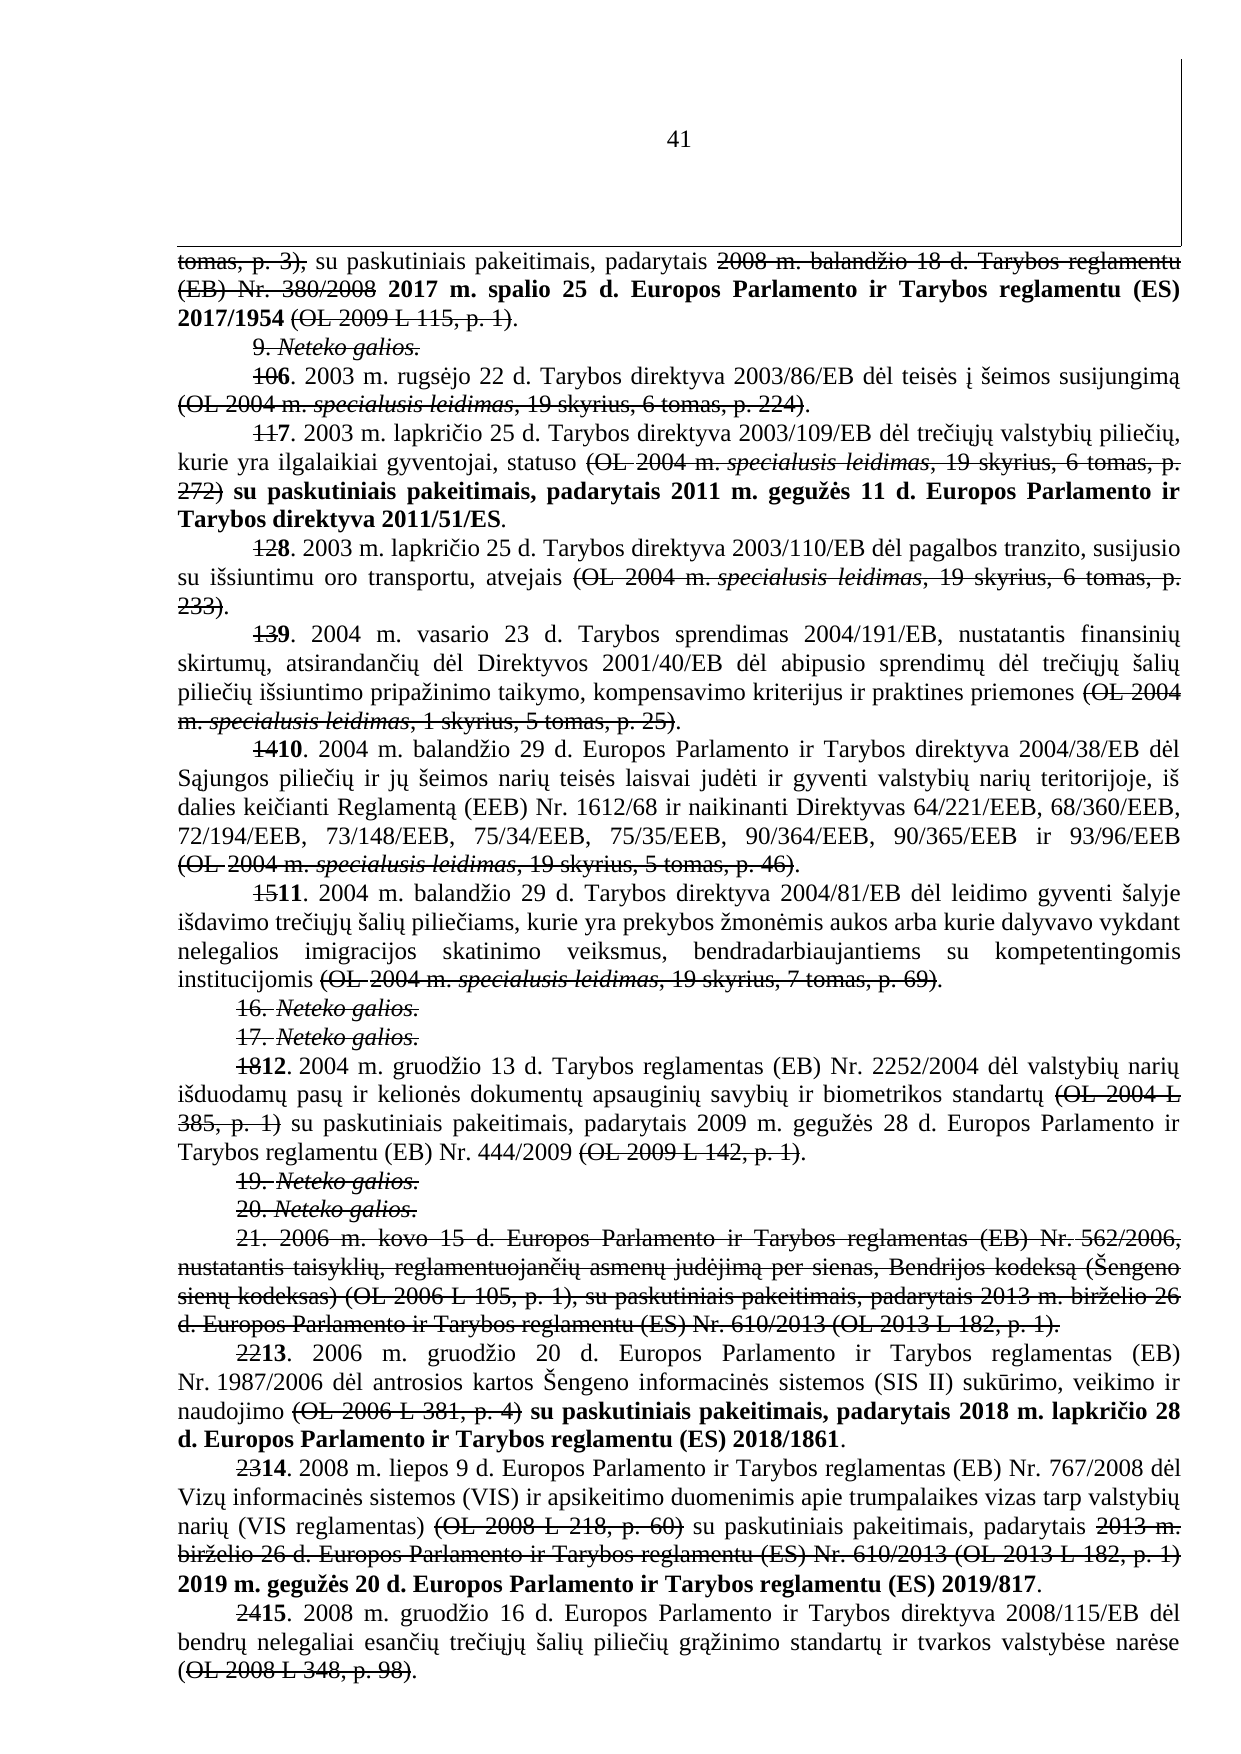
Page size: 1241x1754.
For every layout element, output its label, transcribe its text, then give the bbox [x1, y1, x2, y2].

text 21. 2006 m. kovo 15 d. Europos Parlamento ir Tarybos reglamentas (EB) Nr. 562/2006, nustatantis taisyklių, reglamentuojančių asmenų judėjimą per sienas, Bendrijos kodeksą (Šengeno sienų kodeksas) (OL 2006 L 105, p. 1), su paskutiniais pakeitimais, padarytais 2013 m. birželio 26 d. Europos Parlamento ir Tarybos reglamentu (ES) Nr. 610/2013 (OL 2013 L 182, p. 1). [177, 1297, 1181, 1338]
text 21. 2006 m. kovo 15 d. Europos Parlamento ir Tarybos reglamentas (EB) Nr. 562/2006, nustatantis taisyklių, reglamentuojančių asmenų judėjimą per sienas, Bendrijos kodeksą (Šengeno sienų kodeksas) (OL 2006 L 105, p. 1), su paskutiniais pakeitimais, padarytais 2013 m. birželio 26 d. Europos Parlamento ir Tarybos reglamentu (ES) Nr. 610/2013 (OL 2013 L 182, p. 1). [177, 1269, 1181, 1296]
text 2415. 2008 m. gruodžio 16 d. Europos Parlamento ir Tarybos direktyva 2008/115/EB dėl bendrų nelegaliai esančių trečiųjų šalių piliečių grąžinimo standartų ir tvarkos valstybėse narėse (OL 2008 L 348, p. 98). [177, 1598, 1181, 1684]
text 2213. 2006 m. gruodžio 20 d. Europos Parlamento ir Tarybos reglamentas (EB) Nr. 1987/2006 dėl antrosios kartos Šengeno informacinės sistemos (SIS II) sukūrimo, veikimo ir naudojimo (OL 2006 L 381, p. 4) su paskutiniais pakeitimais, padarytais 2018 m. lapkričio 28 d. Europos Parlamento ir Tarybos reglamentu (ES) 2018/1861. [177, 1338, 1181, 1453]
text 1511. 2004 m. balandžio 29 d. Tarybos direktyva 2004/81/EB dėl leidimo gyventi šalyje išdavimo trečiųjų šalių piliečiams, kurie yra prekybos žmonėmis aukos arba kurie dalyvavo vykdant nelegalios imigracijos skatinimo veiksmus, bendradarbiaujantiems su kompetentingomis institucijomis (OL 2004 m. specialusis leidimas, 19 skyrius, 7 tomas, p. 69). [177, 878, 1181, 993]
text 16. Neteko galios. [177, 993, 1181, 1022]
text 21. 2006 m. kovo 15 d. Europos Parlamento ir Tarybos reglamentas (EB) Nr. 562/2006, nustatantis taisyklių, reglamentuojančių asmenų judėjimą per sienas, Bendrijos kodeksą (Šengeno sienų kodeksas) (OL 2006 L 105, p. 1), su paskutiniais pakeitimais, padarytais 2013 m. birželio 26 d. Europos Parlamento ir Tarybos reglamentu (ES) Nr. 610/2013 (OL 2013 L 182, p. 1). [177, 1223, 1181, 1268]
text 19. Neteko galios. [177, 1166, 1181, 1194]
text 117. 2003 m. lapkričio 25 d. Tarybos direktyva 2003/109/EB dėl trečiųjų valstybių piliečių, kurie yra ilgalaikiai gyventojai, statuso (OL 2004 m. specialusis leidimas, 19 skyrius, 6 tomas, p. 272) su paskutiniais pakeitimais, padarytais 2011 m. gegužės 11 d. Europos Parlamento ir Tarybos direktyva 2011/51/ES. [177, 418, 1181, 533]
text 106. 2003 m. rugsėjo 22 d. Tarybos direktyva 2003/86/EB dėl teisės į šeimos susijungimą (OL 2004 m. specialusis leidimas, 19 skyrius, 6 tomas, p. 224). [177, 361, 1181, 418]
text 9. Neteko galios. [177, 332, 1181, 361]
text 128. 2003 m. lapkričio 25 d. Tarybos direktyva 2003/110/EB dėl pagalbos tranzito, susijusio su išsiuntimu oro transportu, atvejais (OL 2004 m. specialusis leidimas, 19 skyrius, 6 tomas, p. 233). [177, 533, 1181, 619]
text 1812. 2004 m. gruodžio 13 d. Tarybos reglamentas (EB) Nr. 2252/2004 dėl valstybių narių išduodamų pasų ir kelionės dokumentų apsauginių savybių ir biometrikos standartų (OL 2004 L 385, p. 1) su paskutiniais pakeitimais, padarytais 2009 m. gegužės 28 d. Europos Parlamento ir Tarybos reglamentu (EB) Nr. 444/2009 (OL 2009 L 142, p. 1). [177, 1051, 1181, 1166]
text 20. Neteko galios. [177, 1194, 1181, 1223]
text 2314. 2008 m. liepos 9 d. Europos Parlamento ir Tarybos reglamentas (EB) Nr. 767/2008 dėl Vizų informacinės sistemos (VIS) ir apsikeitimo duomenimis apie trumpalaikes vizas tarp valstybių narių (VIS reglamentas) (OL 2008 L 218, p. 60) su paskutiniais pakeitimais, padarytais 2013 m. birželio 26 d. Europos Parlamento ir Tarybos reglamentu (ES) Nr. 610/2013 (OL 2013 L 182, p. 1) 2019 m. gegužės 20 d. Europos Parlamento ir Tarybos reglamentu (ES) 2019/817. [177, 1556, 1181, 1598]
text 2314. 2008 m. liepos 9 d. Europos Parlamento ir Tarybos reglamentas (EB) Nr. 767/2008 dėl Vizų informacinės sistemos (VIS) ir apsikeitimo duomenimis apie trumpalaikes vizas tarp valstybių narių (VIS reglamentas) (OL 2008 L 218, p. 60) su paskutiniais pakeitimais, padarytais 2013 m. birželio 26 d. Europos Parlamento ir Tarybos reglamentu (ES) Nr. 610/2013 (OL 2013 L 182, p. 1) 2019 m. gegužės 20 d. Europos Parlamento ir Tarybos reglamentu (ES) 2019/817. [177, 1453, 1181, 1555]
text 17. Neteko galios. [177, 1022, 1181, 1051]
text 139. 2004 m. vasario 23 d. Tarybos sprendimas 2004/191/EB, nustatantis finansinių skirtumų, atsirandančių dėl Direktyvos 2001/40/EB dėl abipusio sprendimų dėl trečiųjų šalių piliečių išsiuntimo pripažinimo taikymo, kompensavimo kriterijus ir praktines priemones (OL 2004 m. specialusis leidimas, 1 skyrius, 5 tomas, p. 25). [177, 619, 1181, 734]
text 1410. 2004 m. balandžio 29 d. Europos Parlamento ir Tarybos direktyva 2004/38/EB dėl Sąjungos piliečių ir jų šeimos narių teisės laisvai judėti ir gyventi valstybių narių teritorijoje, iš dalies keičianti Reglamentą (EEB) Nr. 1612/68 ir naikinanti Direktyvas 64/221/EEB, 68/360/EEB, 72/194/EEB, 73/148/EEB, 75/34/EEB, 75/35/EEB, 90/364/EEB, 90/365/EEB ir 93/96/EEB (OL 2004 m. specialusis leidimas, 19 skyrius, 5 tomas, p. 46). [177, 734, 1181, 878]
text tomas, p. 3), su paskutiniais pakeitimais, padarytais 2008 m. balandžio 18 d. Tarybos reglamentu (EB) Nr. 380/2008 2017 m. spalio 25 d. Europos Parlamento ir Tarybos reglamentu (ES) 2017/1954 (OL 2009 L 115, p. 1). [177, 246, 1181, 332]
